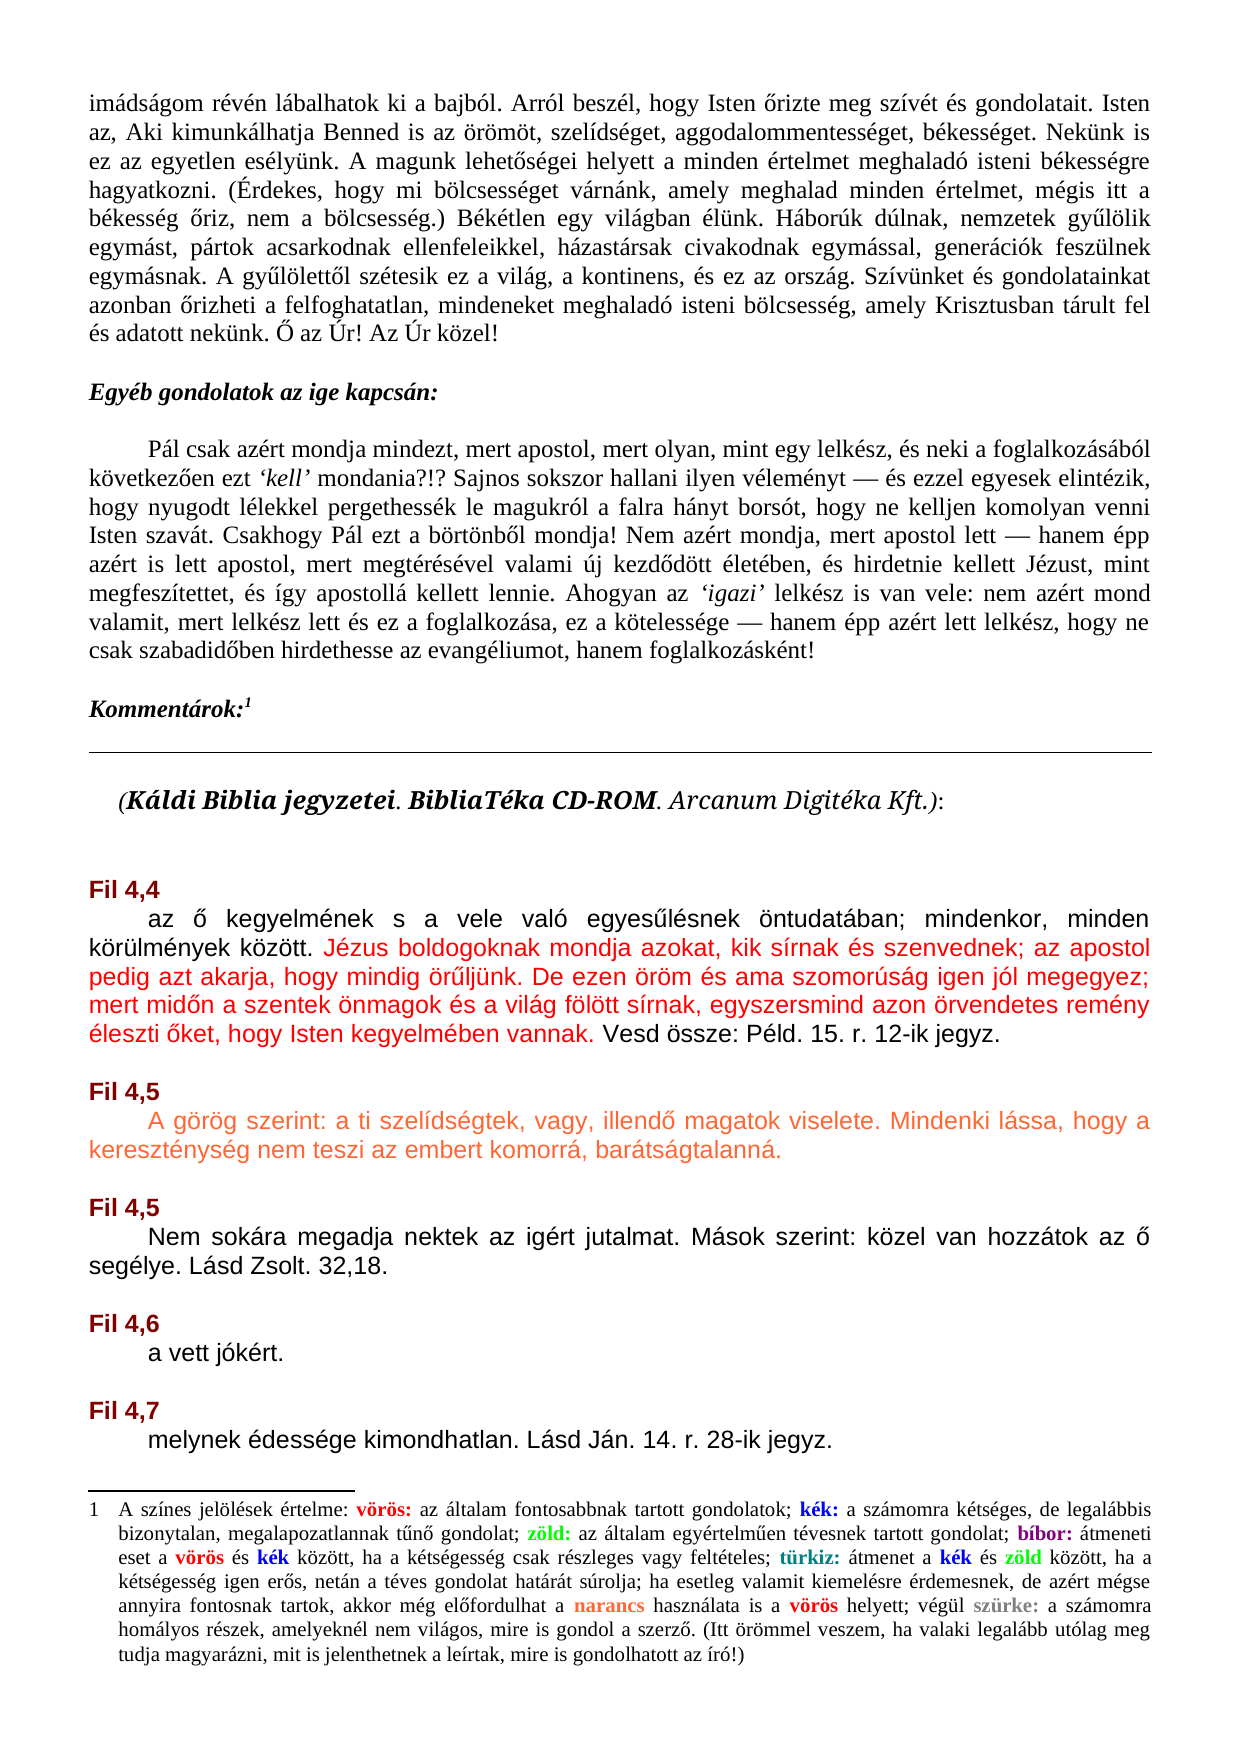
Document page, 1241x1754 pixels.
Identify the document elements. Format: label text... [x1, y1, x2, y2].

text Pál csak azért mondja mindezt, mert apostol, mert olyan, mint egy lelkész, és neki a foglalkozásából következően ezt ‘kell’ mondania?!? Sajnos sokszor hallani ilyen véleményt — és ezzel egyesek elintézik, hogy nyugodt lélekkel pergethessék le magukról a falra hányt borsót, hogy ne kelljen komolyan venni Isten szavát. Csakhogy Pál ezt a börtönből mondja! Nem azért mondja, mert apostol lett — hanem épp azért is lett apostol, mert megtérésével valami új kezdődött életében, és hirdetnie kellett Jézust, mint megfeszítettet, és így apostollá kellett lennie. Ahogyan az ‘igazi’ lelkész is van vele: nem azért mond valamit, mert lelkész lett és ez a foglalkozása, ez a kötelessége — hanem épp azért lett lelkész, hogy ne csak szabadidőben hirdethesse az evangéliumot, hanem foglalkozásként! [88, 434, 1152, 664]
text Kommentárok: [88, 694, 1152, 722]
text melynek édessége kimondhatlan. Lásd Ján. 14. r. 28-ik jegyz. [88, 1424, 1152, 1453]
text Nem sokára megadja nektek az igért jutalmat. Mások szerint: közel van hozzátok az ő segélye. Lásd Zsolt. 32,18. [88, 1222, 1152, 1279]
text az ő kegyelmének s a vele való egyesűlésnek öntudatában; mindenkor, minden körülmények között. Jézus boldogoknak mondja azokat, kik sírnak és szenvednek; az apostol pedig azt akarja, hogy mindig örűljünk. De ezen öröm és ama szomorúság igen jól megegyez; mert midőn a szentek önmagok és a világ fölött sírnak, egyszersmind azon örvendetes remény éleszti őket, hogy Isten kegyelmében vannak. Vesd össze: Péld. 15. r. 12-ik jegyz. [88, 904, 1152, 1048]
text Fil 4,7 [88, 1396, 1152, 1424]
text Fil 4,6 [88, 1309, 1152, 1338]
text (Káldi Biblia jegyzetei. BibliaTéka CD-ROM. Arcanum Digitéka Kft.): [88, 753, 1152, 846]
text imádságom révén lábalhatok ki a bajból. Arról beszél, hogy Isten őrizte meg szívét és gondolatait. Isten az, Aki kimunkálhatja Benned is az örömöt, szelídséget, aggodalommentességet, békességet. Nekünk is ez az egyetlen esélyünk. A magunk lehetőségei helyett a minden értelmet meghaladó isteni békességre hagyatkozni. (Érdekes, hogy mi bölcsességet várnánk, amely meghalad minden értelmet, mégis itt a békesség őriz, nem a bölcsesség.) Békétlen egy világban élünk. Háborúk dúlnak, nemzetek gyűlölik egymást, pártok acsarkodnak ellenfeleikkel, házastársak civakodnak egymással, generációk feszülnek egymásnak. A gyűlölettől szétesik ez a világ, a kontinens, és ez az ország. Szívünket és gondolatainkat azonban őrizheti a felfoghatatlan, mindeneket meghaladó isteni bölcsesség, amely Krisztusban tárult fel és adatott nekünk. Ő az Úr! Az Úr közel! [88, 88, 1152, 347]
text Fil 4,5 [88, 1193, 1152, 1222]
text Fil 4,4 [88, 875, 1152, 904]
text Fil 4,5 [88, 1077, 1152, 1106]
text a vett jókért. [88, 1338, 1152, 1366]
text A színes jelölések értelme: vörös: az általam fontosabbnak tartott gondolatok; kék: a számomra kétséges, de legalábbis bizonytalan, megalapozatlannak tűnő gondolat; zöld: az általam egyértelműen tévesnek tartott gondolat; bíbor: átmeneti eset a vörös és kék között, ha a kétségesség csak részleges vagy feltételes; türkiz: átmenet a kék és zöld között, ha a kétségesség igen erős, netán a téves gondolat határát súrolja; ha esetleg valamit kiemelésre érdemesnek, de azért mégse annyira fontosnak tartok, akkor még előfordulhat a narancs használata is a vörös helyett; végül szürke: a számomra homályos részek, amelyeknél nem világos, mire is gondol a szerző. (Itt örömmel veszem, ha valaki legalább utólag meg tudja magyarázni, mit is jelenthetnek a leírtak, mire is gondolhatott az író!) [88, 1497, 1152, 1665]
text A görög szerint: a ti szelídségtek, vagy, illendő magatok viselete. Mindenki lássa, hogy a kereszténység nem teszi az embert komorrá, barátságtalanná. [88, 1106, 1152, 1164]
text Egyéb gondolatok az ige kapcsán: [88, 377, 1152, 406]
